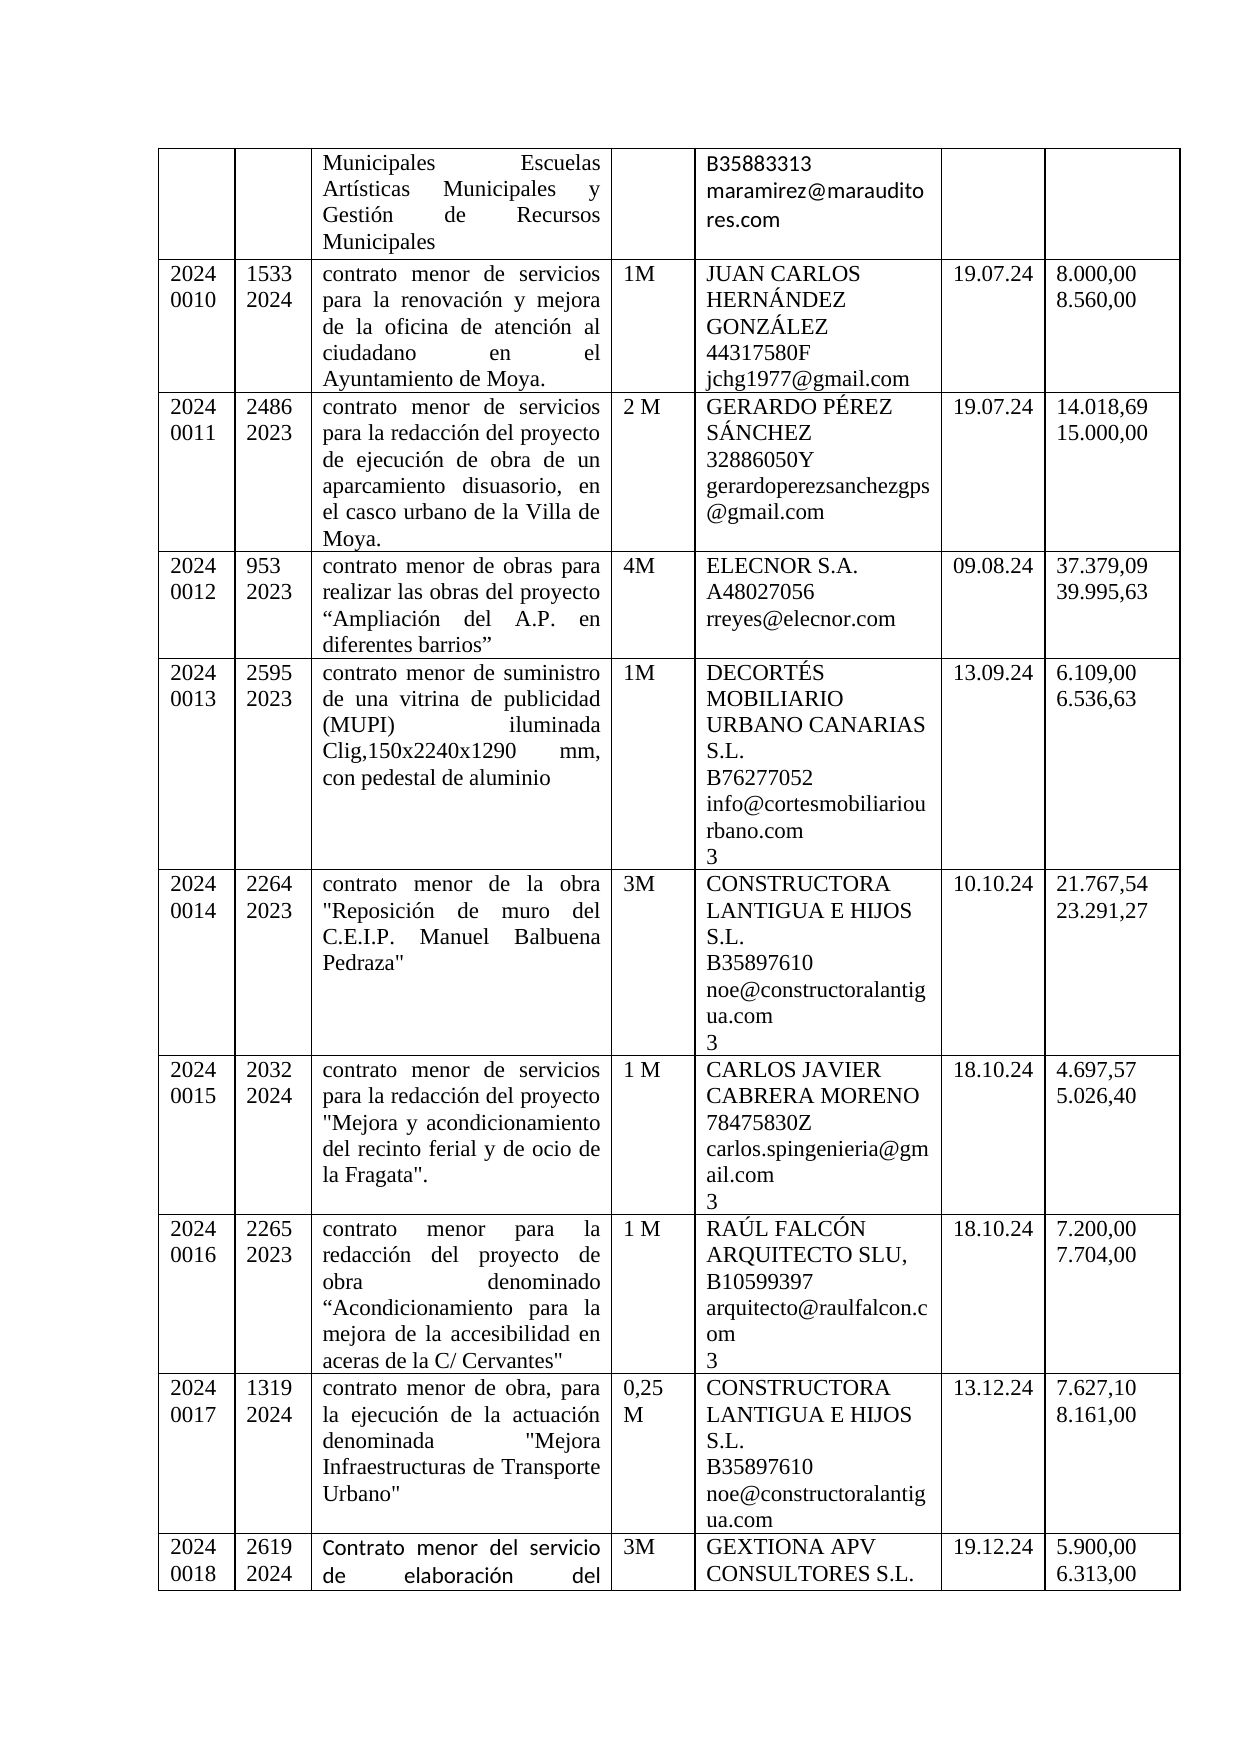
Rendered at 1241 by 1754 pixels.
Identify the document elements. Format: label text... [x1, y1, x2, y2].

table_cell 18.10.24 [942, 1215, 1044, 1373]
table_cell 3M [612, 1534, 694, 1589]
table_cell Contrato menor del servicio de elaboración del [312, 1534, 611, 1589]
table_cell 09.08.24 [942, 552, 1044, 657]
table_cell 7.200,00 7.704,00 [1046, 1215, 1179, 1373]
table_cell 13.09.24 [942, 659, 1044, 869]
table_cell 2595 2023 [236, 659, 311, 869]
table_cell 2024 0017 [159, 1374, 234, 1532]
table_cell 13.12.24 [942, 1374, 1044, 1532]
table_cell 2619 2024 [236, 1534, 311, 1589]
table_cell [942, 149, 1044, 259]
table_cell 21.767,54 23.291,27 [1046, 870, 1179, 1055]
table_cell 1319 2024 [236, 1374, 311, 1532]
table_cell 2024 0010 [159, 260, 234, 392]
table_cell 2264 2023 [236, 870, 311, 1055]
table_cell 2024 0012 [159, 552, 234, 657]
table_cell 6.109,00 6.536,63 [1046, 659, 1179, 869]
table_cell contrato menor de servicios para la redacción del proyecto "Mejora y acondicionamiento del recinto ferial y de ocio de la Fragata". [312, 1056, 611, 1214]
table_cell JUAN CARLOS HERNÁNDEZ GONZÁLEZ 44317580F jchg1977@gmail.com [696, 260, 941, 392]
table_cell ELECNOR S.A. A48027056 rreyes@elecnor.com [696, 552, 941, 657]
table_cell contrato menor de servicios para la renovación y mejora de la oficina de atención al ciudadano en el Ayuntamiento de Moya. [312, 260, 611, 392]
table_cell 19.12.24 [942, 1534, 1044, 1589]
table_cell 8.000,00 8.560,00 [1046, 260, 1179, 392]
table_cell Municipales Escuelas Artísticas Municipales y Gestión de Recursos Municipales [312, 149, 611, 259]
table_cell contrato menor de obras para realizar las obras del proyecto “Ampliación del A.P. en diferentes barrios” [312, 552, 611, 657]
table_cell 1 M [612, 1215, 694, 1373]
table_cell contrato menor para la redacción del proyecto de obra denominado “Acondicionamiento para la mejora de la accesibilidad en aceras de la C/ Cervantes" [312, 1215, 611, 1373]
table_cell 7.627,10 8.161,00 [1046, 1374, 1179, 1532]
table_cell 0,25 M [612, 1374, 694, 1532]
table_cell 2024 0018 [159, 1534, 234, 1589]
table_cell DECORTÉS MOBILIARIO URBANO CANARIAS S.L. B76277052 info@cortesmobiliariourbano.com 3 [696, 659, 941, 869]
table_cell 2486 2023 [236, 393, 311, 551]
table_cell [159, 149, 234, 259]
table_cell 19.07.24 [942, 260, 1044, 392]
table_cell CARLOS JAVIER CABRERA MORENO 78475830Z carlos.spingenieria@gmail.com 3 [696, 1056, 941, 1214]
table_cell 2024 0011 [159, 393, 234, 551]
table_cell 3M [612, 870, 694, 1055]
table_cell 2 M [612, 393, 694, 551]
table_cell 2024 0013 [159, 659, 234, 869]
table_cell contrato menor de suministro de una vitrina de publicidad (MUPI) iluminada Clig,150x2240x1290 mm, con pedestal de aluminio [312, 659, 611, 869]
table_cell 4M [612, 552, 694, 657]
table_cell 1M [612, 260, 694, 392]
table_cell RAÚL FALCÓN ARQUITECTO SLU, B10599397 arquitecto@raulfalcon.com 3 [696, 1215, 941, 1373]
table_cell CONSTRUCTORA LANTIGUA E HIJOS S.L. B35897610 noe@constructoralantigua.com 3 [696, 870, 941, 1055]
table_cell [612, 149, 694, 259]
table_cell 37.379,09 39.995,63 [1046, 552, 1179, 657]
table_cell [1046, 149, 1179, 259]
table_cell 10.10.24 [942, 870, 1044, 1055]
table_cell contrato menor de la obra "Reposición de muro del C.E.I.P. Manuel Balbuena Pedraza" [312, 870, 611, 1055]
table_cell contrato menor de obra, para la ejecución de la actuación denominada "Mejora Infraestructuras de Transporte Urbano" [312, 1374, 611, 1532]
table_cell 5.900,00 6.313,00 [1046, 1534, 1179, 1589]
table_cell 2024 0014 [159, 870, 234, 1055]
table_cell CONSTRUCTORA LANTIGUA E HIJOS S.L. B35897610 noe@constructoralantigua.com [696, 1374, 941, 1532]
table_cell GERARDO PÉREZ SÁNCHEZ 32886050Y gerardoperezsanchezgps@gmail.com [696, 393, 941, 551]
table_cell 19.07.24 [942, 393, 1044, 551]
table_cell 18.10.24 [942, 1056, 1044, 1214]
table_cell 2265 2023 [236, 1215, 311, 1373]
table_cell 1M [612, 659, 694, 869]
table_cell GEXTIONA APV CONSULTORES S.L. [696, 1534, 941, 1589]
table_cell 2024 0015 [159, 1056, 234, 1214]
table_cell 4.697,57 5.026,40 [1046, 1056, 1179, 1214]
table_cell 1 M [612, 1056, 694, 1214]
table_cell 2032 2024 [236, 1056, 311, 1214]
table_cell B35883313 maramirez@marauditores.com [696, 149, 941, 259]
table_cell contrato menor de servicios para la redacción del proyecto de ejecución de obra de un aparcamiento disuasorio, en el casco urbano de la Villa de Moya. [312, 393, 611, 551]
table_cell 14.018,69 15.000,00 [1046, 393, 1179, 551]
table_cell 2024 0016 [159, 1215, 234, 1373]
table_cell 1533 2024 [236, 260, 311, 392]
table_cell [236, 149, 311, 259]
table_cell 953 2023 [236, 552, 311, 657]
